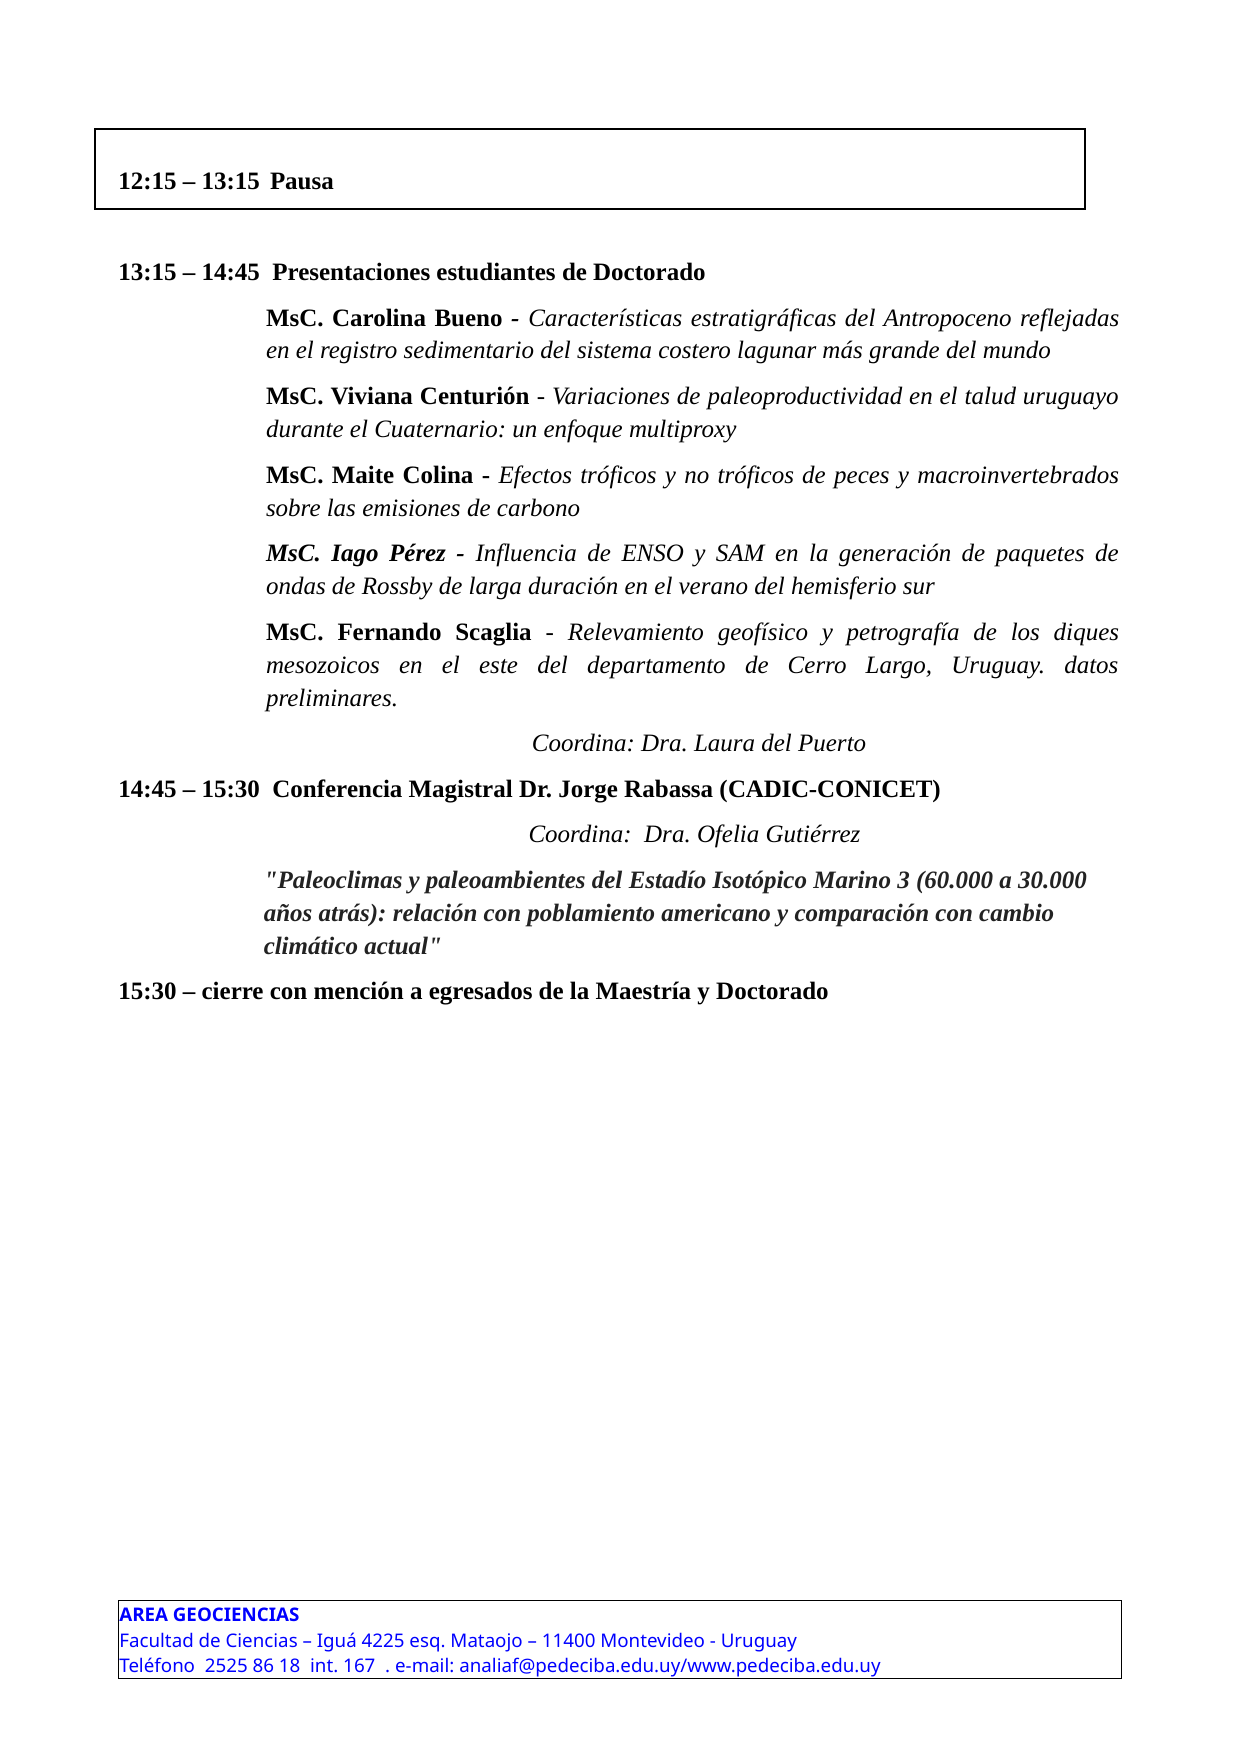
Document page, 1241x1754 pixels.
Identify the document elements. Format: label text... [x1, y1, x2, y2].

text MsC. Viviana Centurión - Variaciones de paleoproductividad en el talud uruguayo durante el Cuaternario: un enfoque multiproxy [266, 381, 1122, 443]
text [1086, 166, 1122, 195]
text 14:45 – 15:30 Conferencia Magistral Dr. Jorge Rabassa (CADIC-CONICET) [118, 774, 1122, 803]
text MsC. Iago Pérez - Influencia de ENSO y SAM en la generación de paquetes de ondas de Rossby de larga duración en el verano del hemisferio sur [266, 538, 1122, 600]
text MsC. Fernando Scaglia - Relevamiento geofísico y petrografía de los diques mesozoicos en el este del departamento de Cerro Largo, Uruguay. datos preliminares. [266, 617, 1122, 712]
text MsC. Carolina Bueno - Características estratigráficas del Antropoceno reflejadas en el registro sedimentario del sistema costero lagunar más grande del mundo [266, 303, 1122, 364]
text Coordina: Dra. Ofelia Gutiérrez [491, 819, 1122, 848]
text 13:15 – 14:45 Presentaciones estudiantes de Doctorado [118, 257, 1122, 286]
text 15:30 – cierre con mención a egresados de la Maestría y Doctorado [118, 976, 1122, 1005]
text 12:15 – 13:15 Pausa [118, 166, 1084, 195]
text "Paleoclimas y paleoambientes del Estadío Isotópico Marino 3 (60.000 a 30.000 años atrás): relación con poblamiento americano y comparación con cambio climático actual" [263, 865, 1122, 960]
text Coordina: Dra. Laura del Puerto [118, 728, 1122, 757]
text MsC. Maite Colina - Efectos tróficos y no tróficos de peces y macroinvertebrados sobre las emisiones de carbono [266, 460, 1122, 521]
